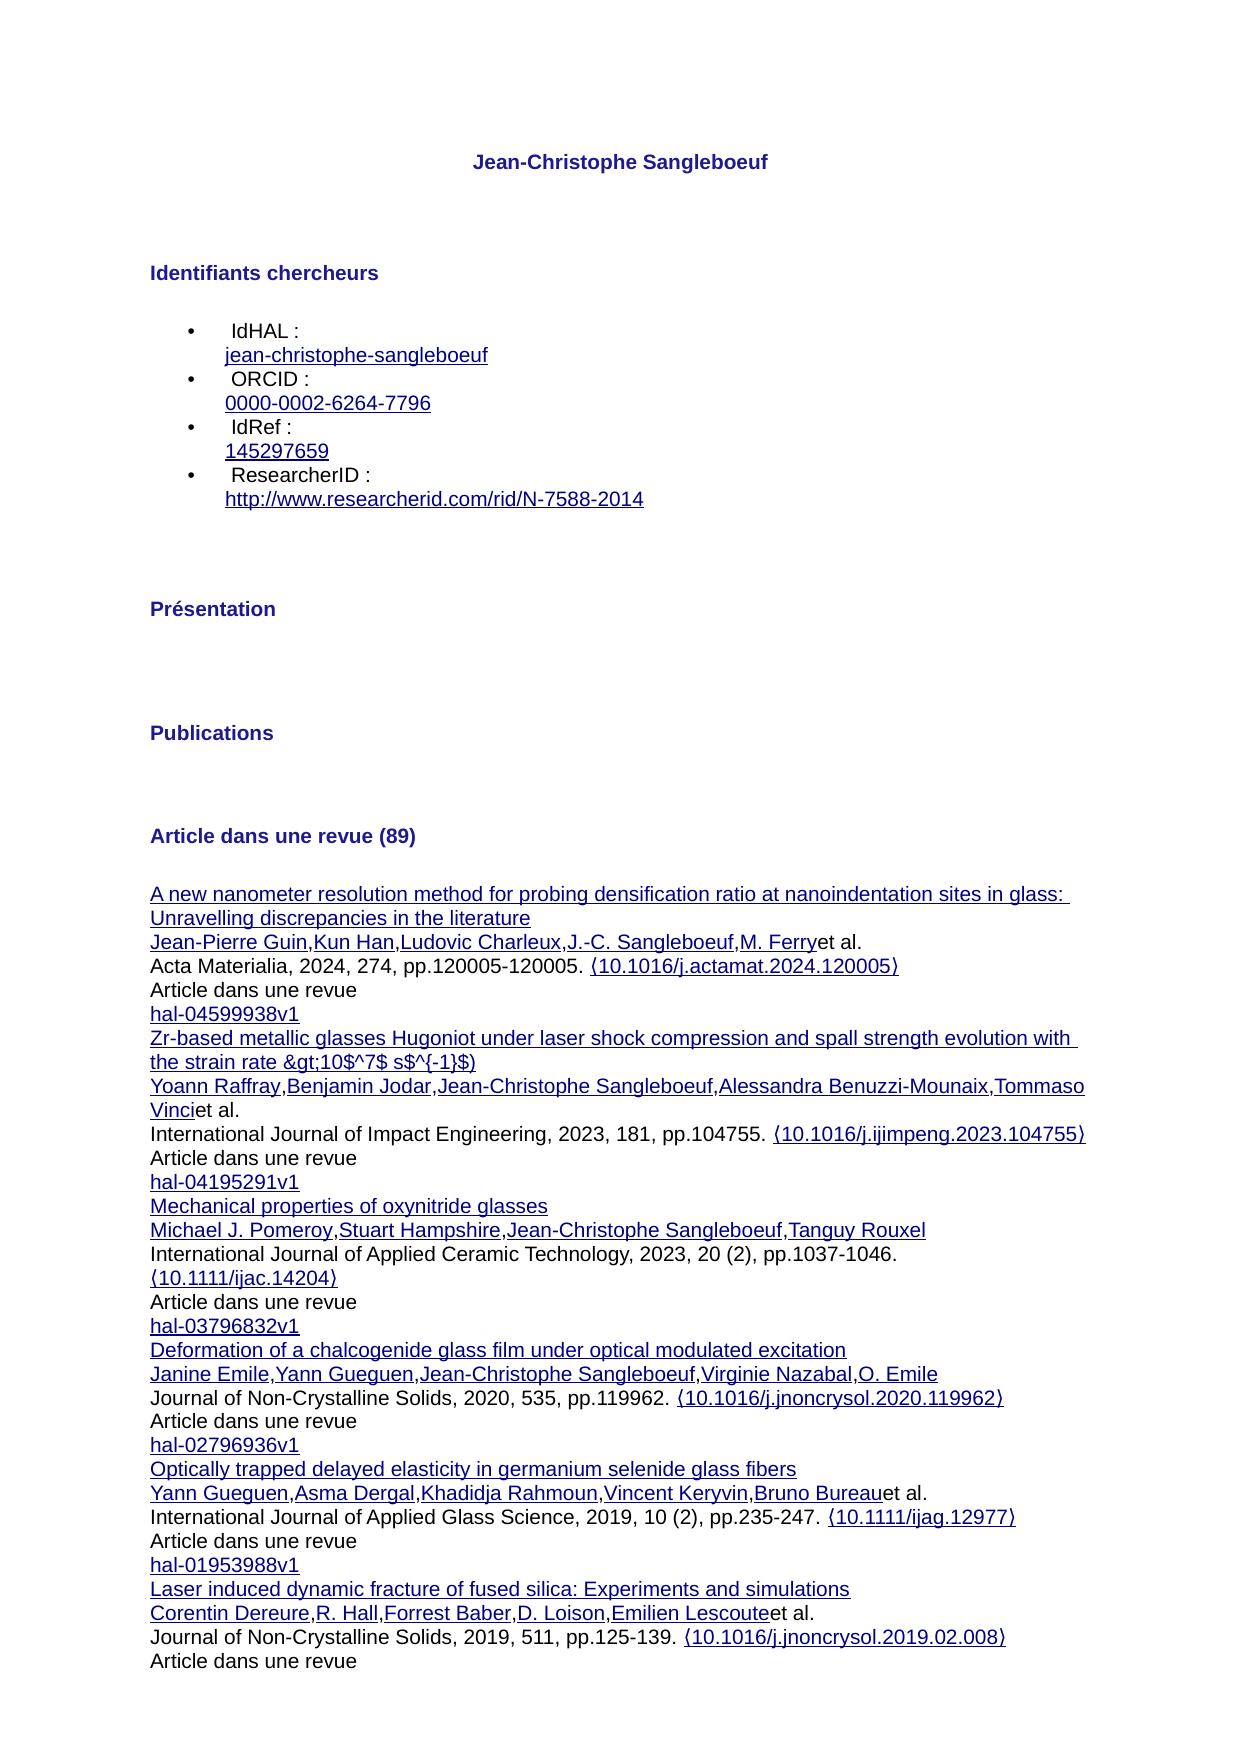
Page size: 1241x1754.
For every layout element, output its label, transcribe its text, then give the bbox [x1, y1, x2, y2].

list IdRef : [187, 414, 1090, 438]
subtitle Article dans une revue (89) [150, 824, 1090, 848]
list 145297659 [187, 438, 1090, 462]
list http://www.researcherid.com/rid/N-7588-2014 [187, 486, 1090, 510]
subtitle Présentation [150, 597, 1090, 621]
table_header A new nanometer resolution method for probing densification ratio at nanoindentation sites in glass: Unravelling discrepancies in the literature Jean-Pierre Guin,Kun Han,Ludovic Charleux,J.-C. Sangleboeuf,M. Ferryet al. Acta Materialia, 2024, 274, pp.120005-120005. ⟨10.1016/j.actamat.2024.120005⟩ Article dans une revue hal-04599938v1 [150, 882, 1090, 1026]
table_cell Optically trapped delayed elasticity in germanium selenide glass fibers Yann Gueguen,Asma Dergal,Khadidja Rahmoun,Vincent Keryvin,Bruno Bureauet al. International Journal of Applied Glass Science, 2019, 10 (2), pp.235-247. ⟨10.1111/ijag.12977⟩ Article dans une revue hal-01953988v1 [150, 1457, 1090, 1577]
list IdHAL : [187, 319, 1090, 343]
list ResearcherID : [187, 462, 1090, 486]
subtitle Publications [150, 721, 1090, 745]
table_cell Deformation of a chalcogenide glass film under optical modulated excitation Janine Emile,Yann Gueguen,Jean-Christophe Sangleboeuf,Virginie Nazabal,O. Emile Journal of Non-Crystalline Solids, 2020, 535, pp.119962. ⟨10.1016/j.jnoncrysol.2020.119962⟩ Article dans une revue hal-02796936v1 [150, 1338, 1090, 1457]
subtitle Identifiants chercheurs [150, 260, 1090, 284]
list jean-christophe-sangleboeuf [187, 343, 1090, 367]
list 0000-0002-6264-7796 [187, 391, 1090, 414]
table_cell Laser induced dynamic fracture of fused silica: Experiments and simulations Corentin Dereure,R. Hall,Forrest Baber,D. Loison,Emilien Lescouteet al. Journal of Non-Crystalline Solids, 2019, 511, pp.125-139. ⟨10.1016/j.jnoncrysol.2019.02.008⟩ Article dans une revue [150, 1577, 1090, 1673]
subtitle Jean-Christophe Sangleboeuf [150, 150, 1090, 174]
table_cell Zr-based metallic glasses Hugoniot under laser shock compression and spall strength evolution with the strain rate &gt;10$^7$ s$^{-1}$) Yoann Raffray,Benjamin Jodar,Jean-Christophe Sangleboeuf,Alessandra Benuzzi-Mounaix,Tommaso Vinciet al. International Journal of Impact Engineering, 2023, 181, pp.104755. ⟨10.1016/j.ijimpeng.2023.104755⟩ Article dans une revue hal-04195291v1 [150, 1026, 1090, 1194]
table_cell Mechanical properties of oxynitride glasses Michael J. Pomeroy,Stuart Hampshire,Jean-Christophe Sangleboeuf,Tanguy Rouxel International Journal of Applied Ceramic Technology, 2023, 20 (2), pp.1037-1046. ⟨10.1111/ijac.14204⟩ Article dans une revue hal-03796832v1 [150, 1194, 1090, 1337]
list ORCID : [187, 367, 1090, 391]
